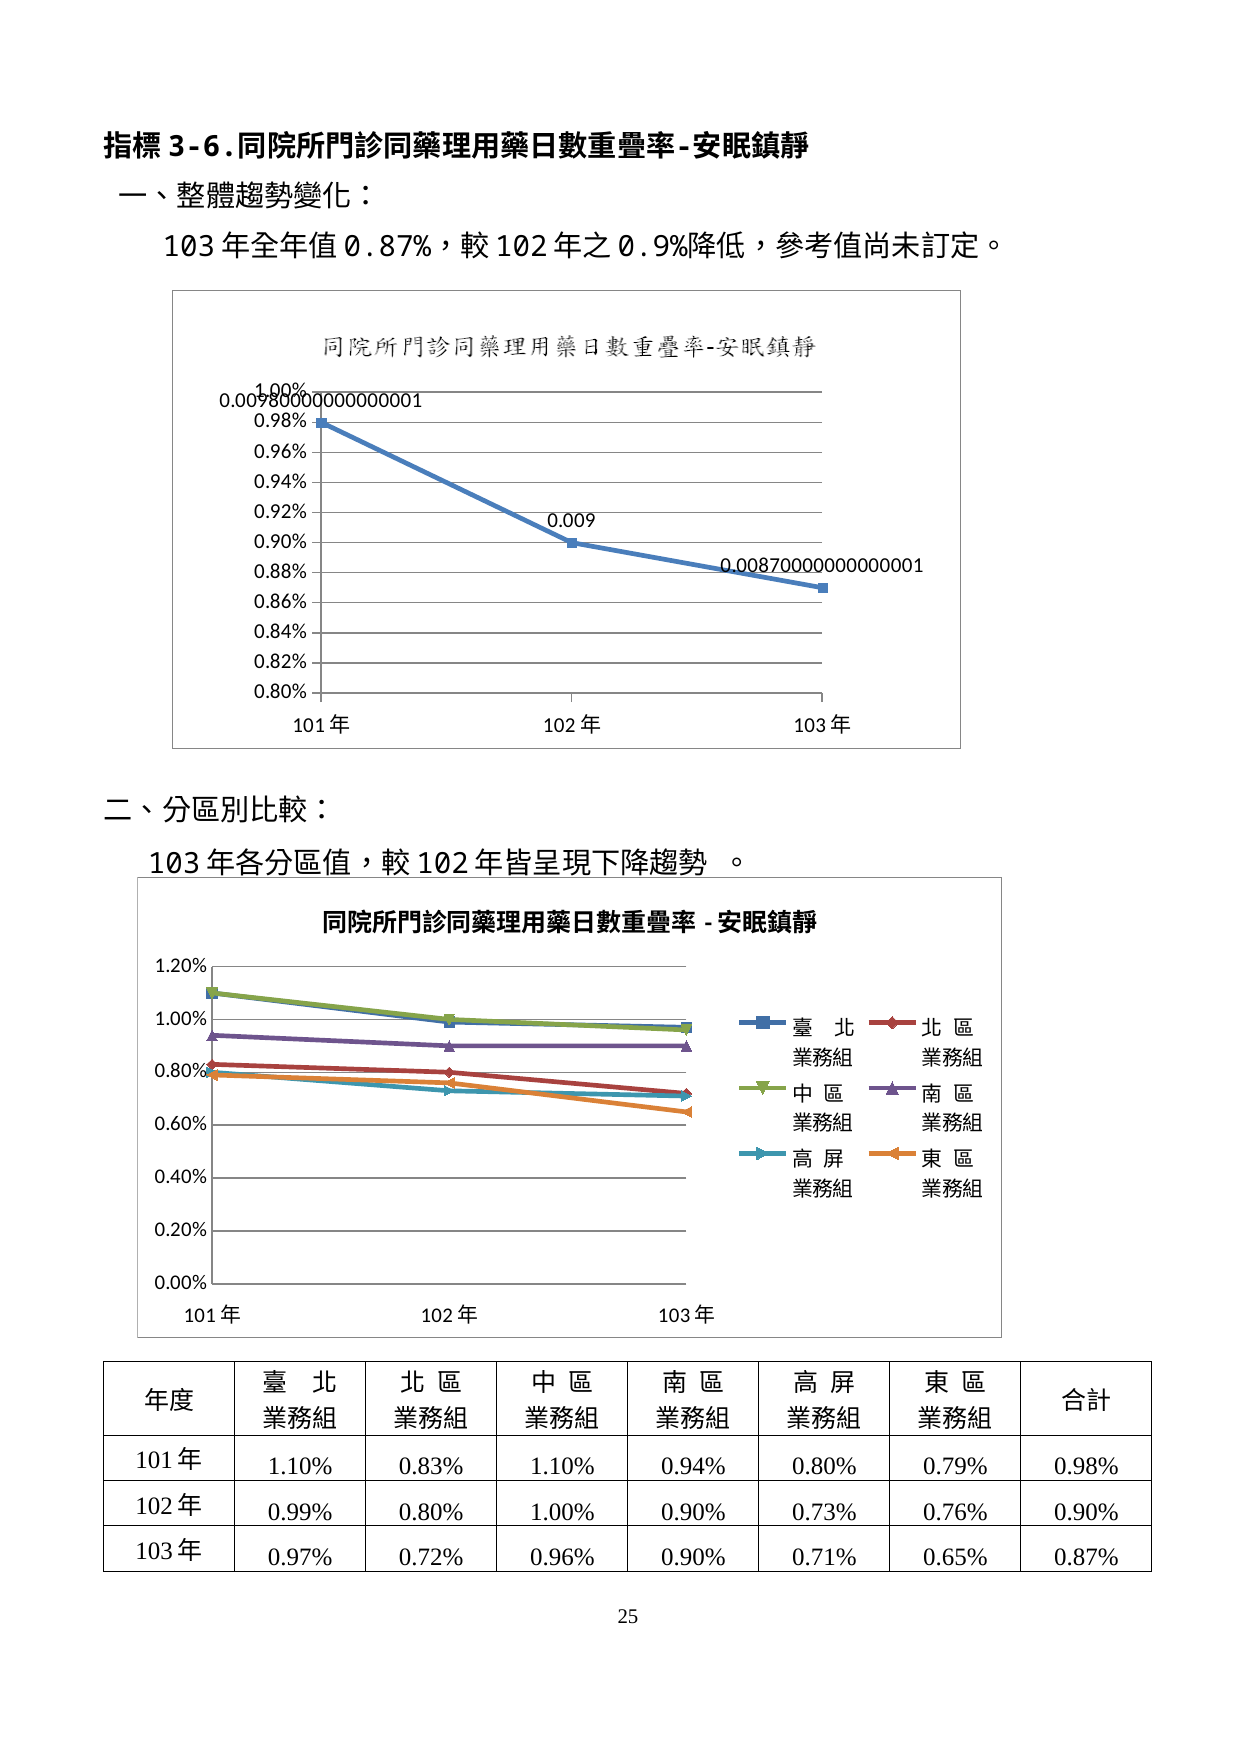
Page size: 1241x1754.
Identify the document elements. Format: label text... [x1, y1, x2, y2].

table_cell 0.80% [759, 1436, 889, 1480]
table_cell 0.76% [890, 1481, 1020, 1525]
table_cell 0.90% [1021, 1481, 1151, 1525]
table_cell 1.10% [497, 1436, 627, 1480]
table_cell 0.65% [890, 1526, 1020, 1571]
table_cell [104, 890, 137, 1101]
table_cell 0.90% [628, 1481, 758, 1525]
table_cell 合計 [1021, 1362, 1151, 1435]
table_cell 0.71% [759, 1526, 889, 1571]
table_header 指標3-6.同院所門診同藥理用藥日數重疊率-安眠鎮靜 [104, 122, 1152, 164]
table_cell 0.83% [366, 1436, 496, 1480]
table_cell [961, 313, 999, 404]
table_cell [104, 1135, 137, 1315]
table_cell 0.80% [366, 1481, 496, 1525]
table_cell [104, 404, 1152, 784]
table_cell 103年全年值0.87%，較102年之0.9%降低，參考值尚未訂定。 [104, 223, 1152, 313]
table_cell [999, 313, 1050, 404]
table_cell 103年各分區值，較102年皆呈現下降趨勢 。 [104, 831, 1152, 889]
table_header [104, 1101, 137, 1135]
table_cell 101年 [104, 1436, 234, 1480]
table_cell 臺 北 業務組 [235, 1362, 365, 1435]
table_cell 0.87% [1021, 1526, 1151, 1571]
table_cell [1002, 890, 1152, 1315]
table_cell 1.00% [497, 1481, 627, 1525]
table_cell 年度 [104, 1362, 234, 1435]
table_cell [104, 313, 172, 404]
table_cell [1050, 313, 1101, 404]
table_cell [1101, 313, 1152, 404]
table_cell 0.73% [759, 1481, 889, 1525]
table_cell 102年 [104, 1481, 234, 1525]
table_cell 0.79% [890, 1436, 1020, 1480]
table_cell [104, 1315, 1152, 1361]
table_cell 北 區 業務組 [366, 1362, 496, 1435]
table_cell 二、分區別比較： [104, 784, 1152, 831]
table_cell 一、整體趨勢變化： [104, 165, 1152, 223]
table_cell 高 屏 業務組 [759, 1362, 889, 1435]
table_cell 東 區 業務組 [890, 1362, 1020, 1435]
table_cell 0.97% [235, 1526, 365, 1571]
table_cell 0.72% [366, 1526, 496, 1571]
table_cell 1.10% [235, 1436, 365, 1480]
table_cell 0.99% [235, 1481, 365, 1525]
table_cell 南 區 業務組 [628, 1362, 758, 1435]
table_cell 中 區 業務組 [497, 1362, 627, 1435]
table_cell 0.98% [1021, 1436, 1151, 1480]
table_cell 0.96% [497, 1526, 627, 1571]
table_cell 0.90% [628, 1526, 758, 1571]
table_cell 103年 [104, 1526, 234, 1571]
table_cell 0.94% [628, 1436, 758, 1480]
